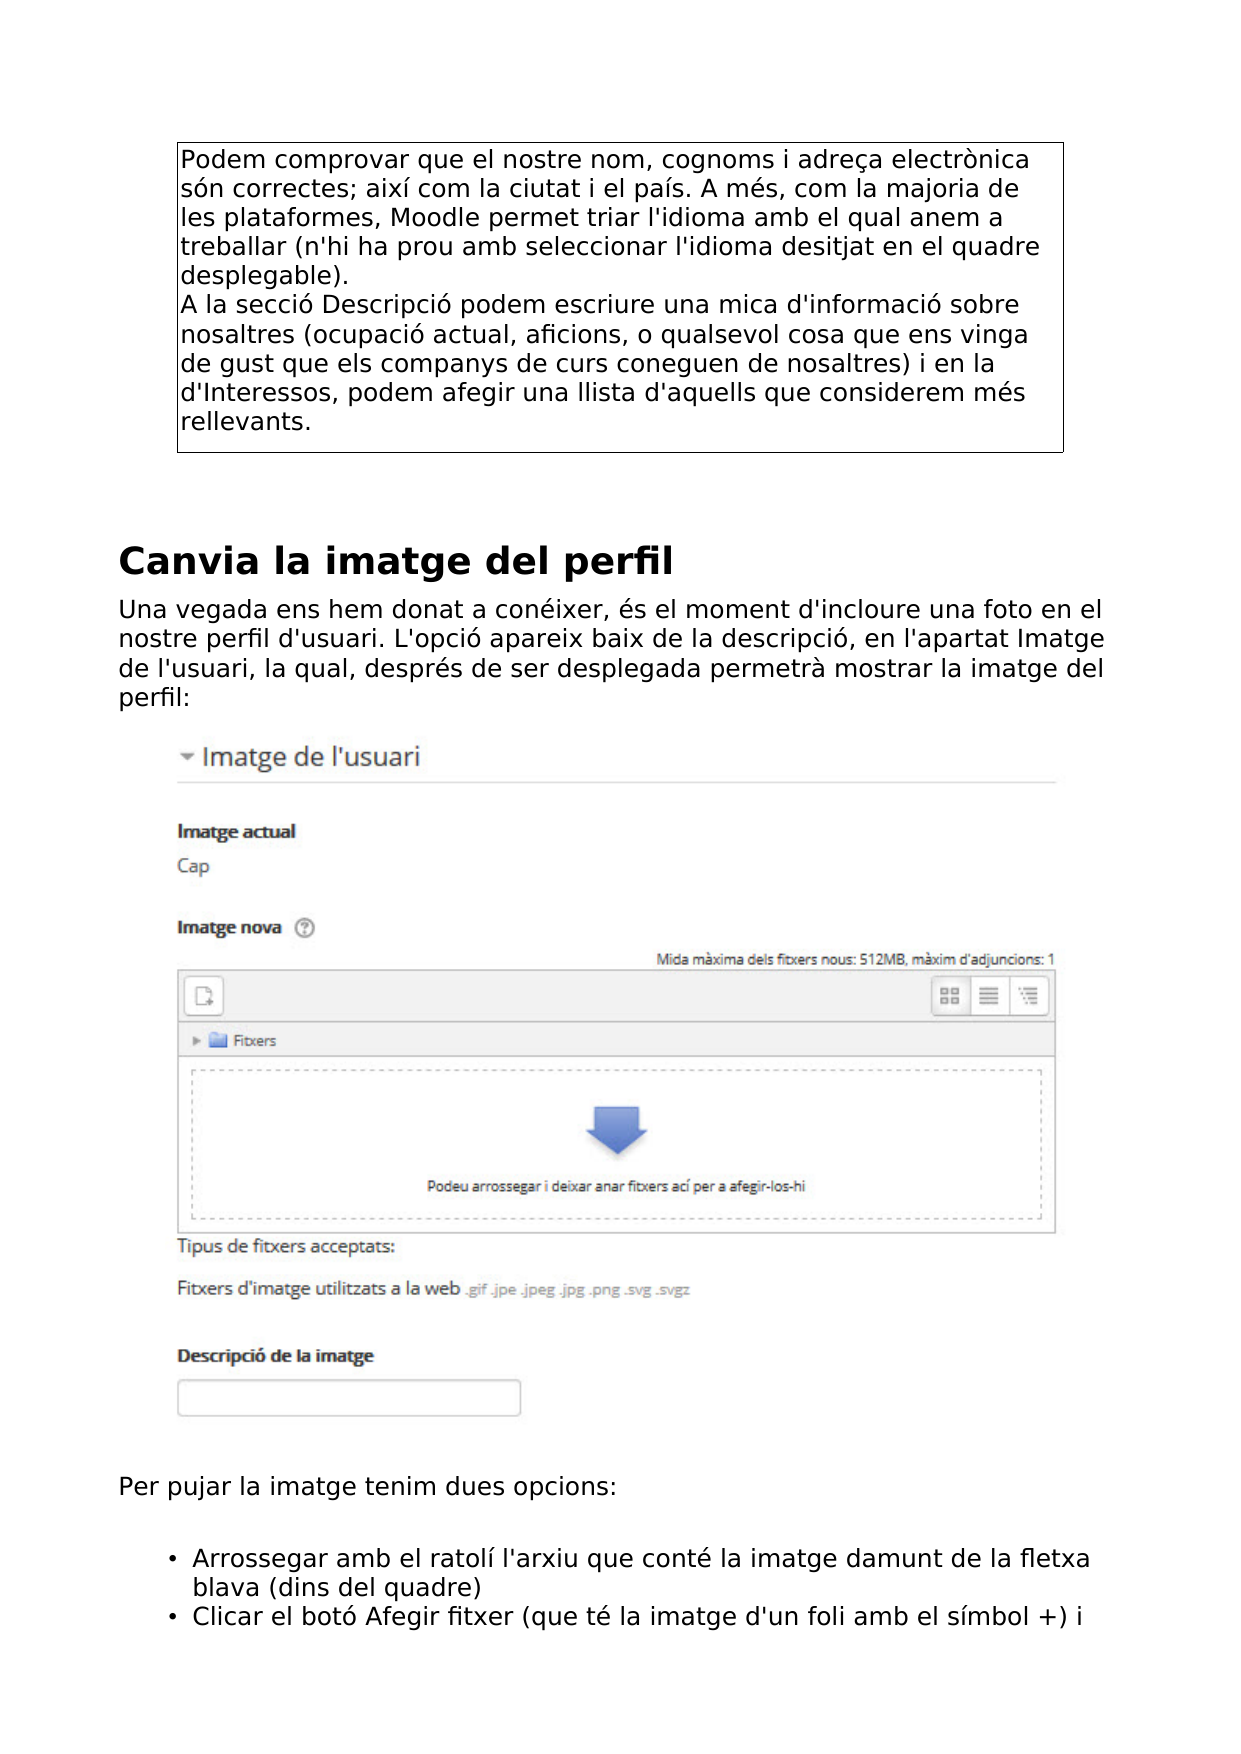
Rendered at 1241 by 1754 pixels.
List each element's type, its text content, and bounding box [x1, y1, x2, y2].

text Per pujar la imatge tenim dues opcions: [118, 1473, 1122, 1502]
table_header Podem comprovar que el nostre nom, cognoms i adreça electrònica són correctes; així com la ciutat i el país. A més, com la majoria de les plataformes, Moodle permet triar l'idioma amb el qual anem a treballar (n'hi ha prou amb seleccionar l'idioma desitjat en el quadre desplegable). A la secció Descripció podem escriure una mica d'informació sobre nosaltres (ocupació actual, aficions, o qualsevol cosa que ens vinga de gust que els companys de curs coneguen de nosaltres) i en la d'Interessos, podem afegir una llista d'aquells que considerem més rellevants. [178, 143, 1063, 452]
text Una vegada ens hem donat a conéixer, és el moment d'incloure una foto en el nostre perfil d'usuari. L'opció apareix baix de la descripció, en l'apartat Imatge de l'usuari, la qual, després de ser desplegada permetrà mostrar la imatge del perfil: [118, 596, 1122, 712]
subtitle Canvia la imatge del perfil [118, 539, 1122, 583]
list Clicar el botó Afegir fitxer (que té la imatge d'un foli amb el símbol +) i [177, 1602, 1122, 1631]
picture [165, 724, 1075, 1431]
list Arrossegar amb el ratolí l'arxiu que conté la imatge damunt de la fletxa blava (dins del quadre) [177, 1544, 1122, 1602]
